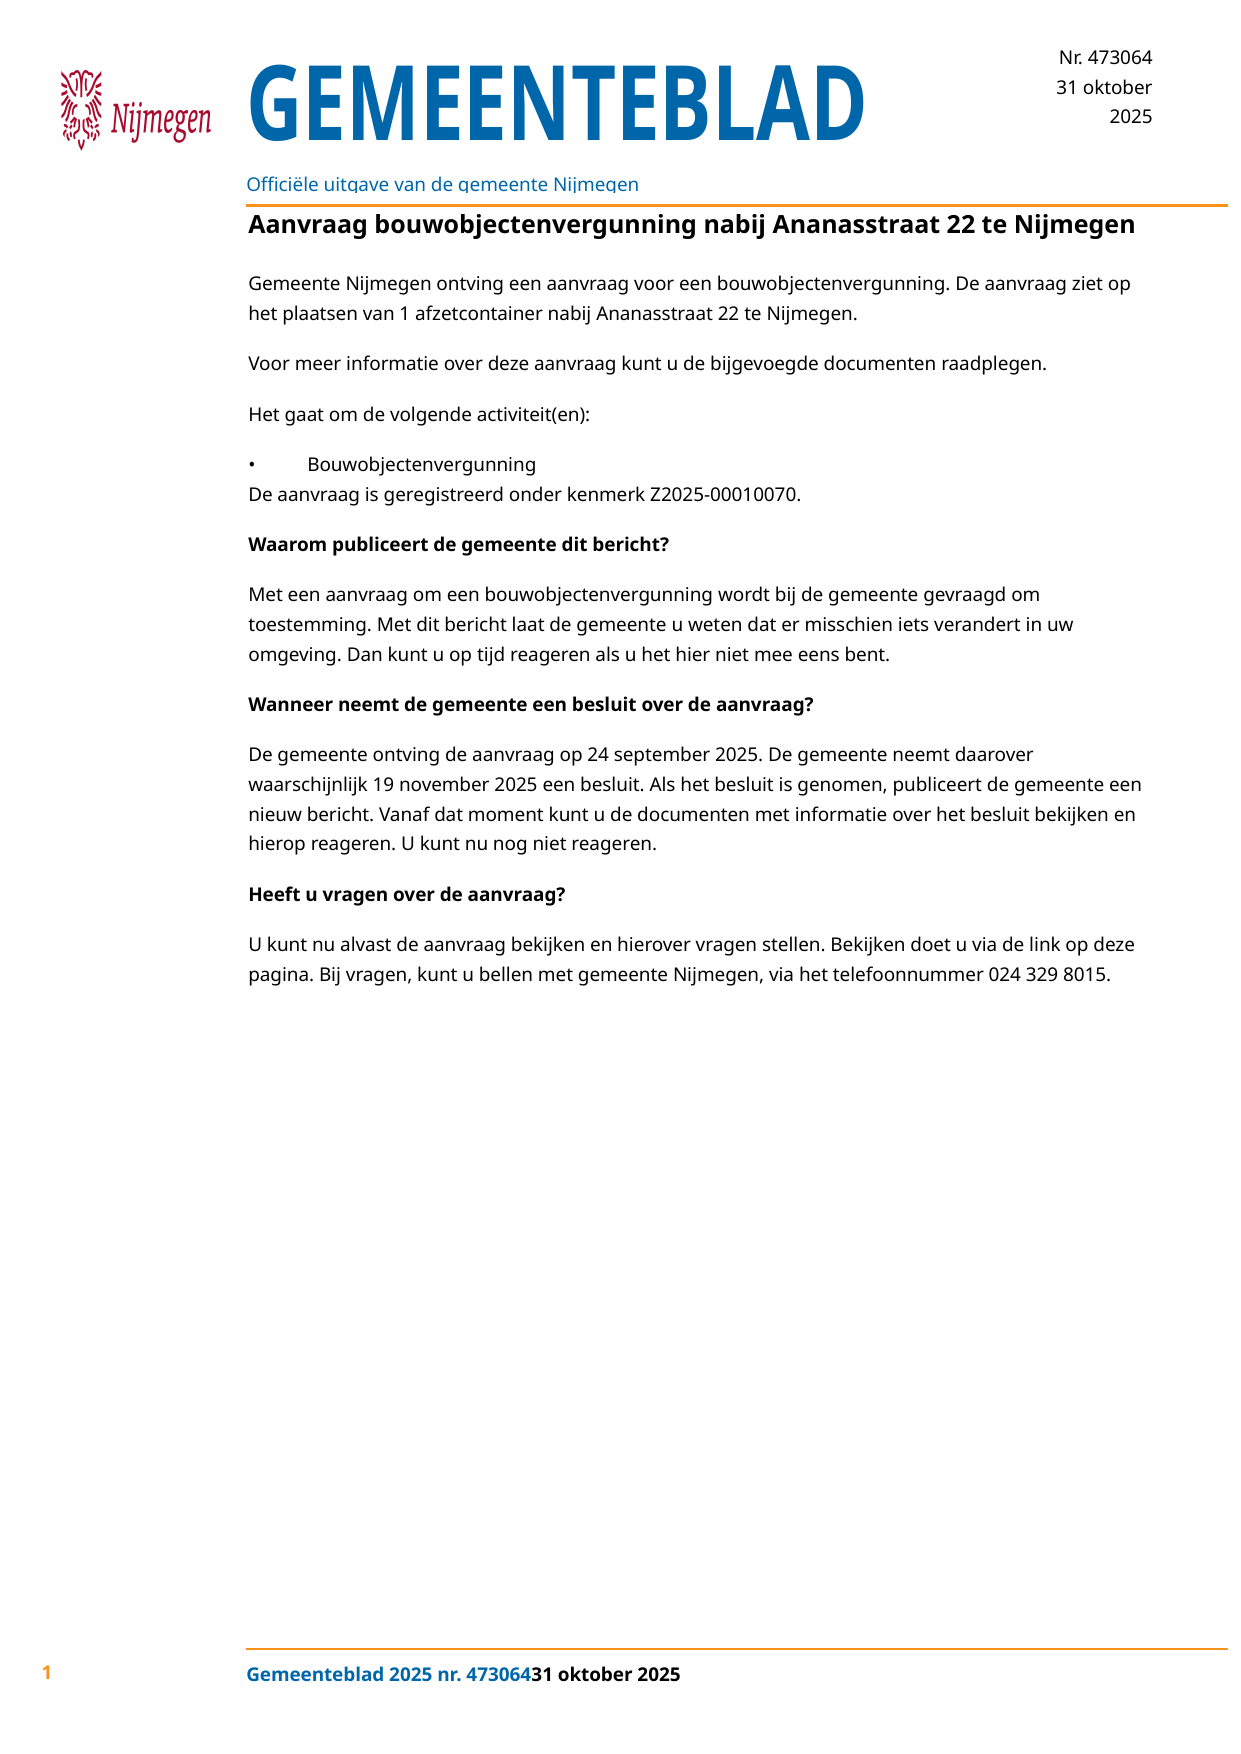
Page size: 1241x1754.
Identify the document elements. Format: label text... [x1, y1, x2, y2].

text U kunt nu alvast de aanvraag bekijken en hierover vragen stellen. Bekijken doet u via de link op deze pagina. Bij vragen, kunt u bellen met gemeente Nijmegen, via het telefoonnummer 024 329 8015. [248, 931, 1152, 986]
list Bouwobjectenvergunning [248, 451, 1152, 477]
text Wanneer neemt de gemeente een besluit over de aanvraag? [248, 691, 1152, 717]
text Met een aanvraag om een bouwobjectenvergunning wordt bij de gemeente gevraagd om toestemming. Met dit bericht laat de gemeente u weten dat er misschien iets verandert in uw omgeving. Dan kunt u op tijd reageren als u het hier niet mee eens bent. [248, 582, 1152, 666]
text De gemeente ontving de aanvraag op 24 september 2025. De gemeente neemt daarover waarschijnlijk 19 november 2025 een besluit. Als het besluit is genomen, publiceert de gemeente een nieuw bericht. Vanaf dat moment kunt u de documenten met informatie over het besluit bekijken en hierop reageren. U kunt nu nog niet reageren. [248, 742, 1152, 856]
text Heeft u vragen over de aanvraag? [248, 881, 1152, 906]
text Aanvraag bouwobjectenvergunning nabij Ananasstraat 22 te Nijmegen [248, 207, 1152, 241]
text Voor meer informatie over deze aanvraag kunt u de bijgevoegde documenten raadplegen. [248, 350, 1152, 376]
text Gemeente Nijmegen ontving een aanvraag voor een bouwobjectenvergunning. De aanvraag ziet op het plaatsen van 1 afzetcontainer nabij Ananasstraat 22 te Nijmegen. [248, 270, 1152, 326]
picture [41, 47, 231, 172]
text Waarom publiceert de gemeente dit bericht? [248, 531, 1152, 557]
text Het gaat om de volgende activiteit(en): [248, 401, 1152, 426]
text De aanvraag is geregistreerd onder kenmerk Z2025-00010070. [248, 481, 1152, 506]
